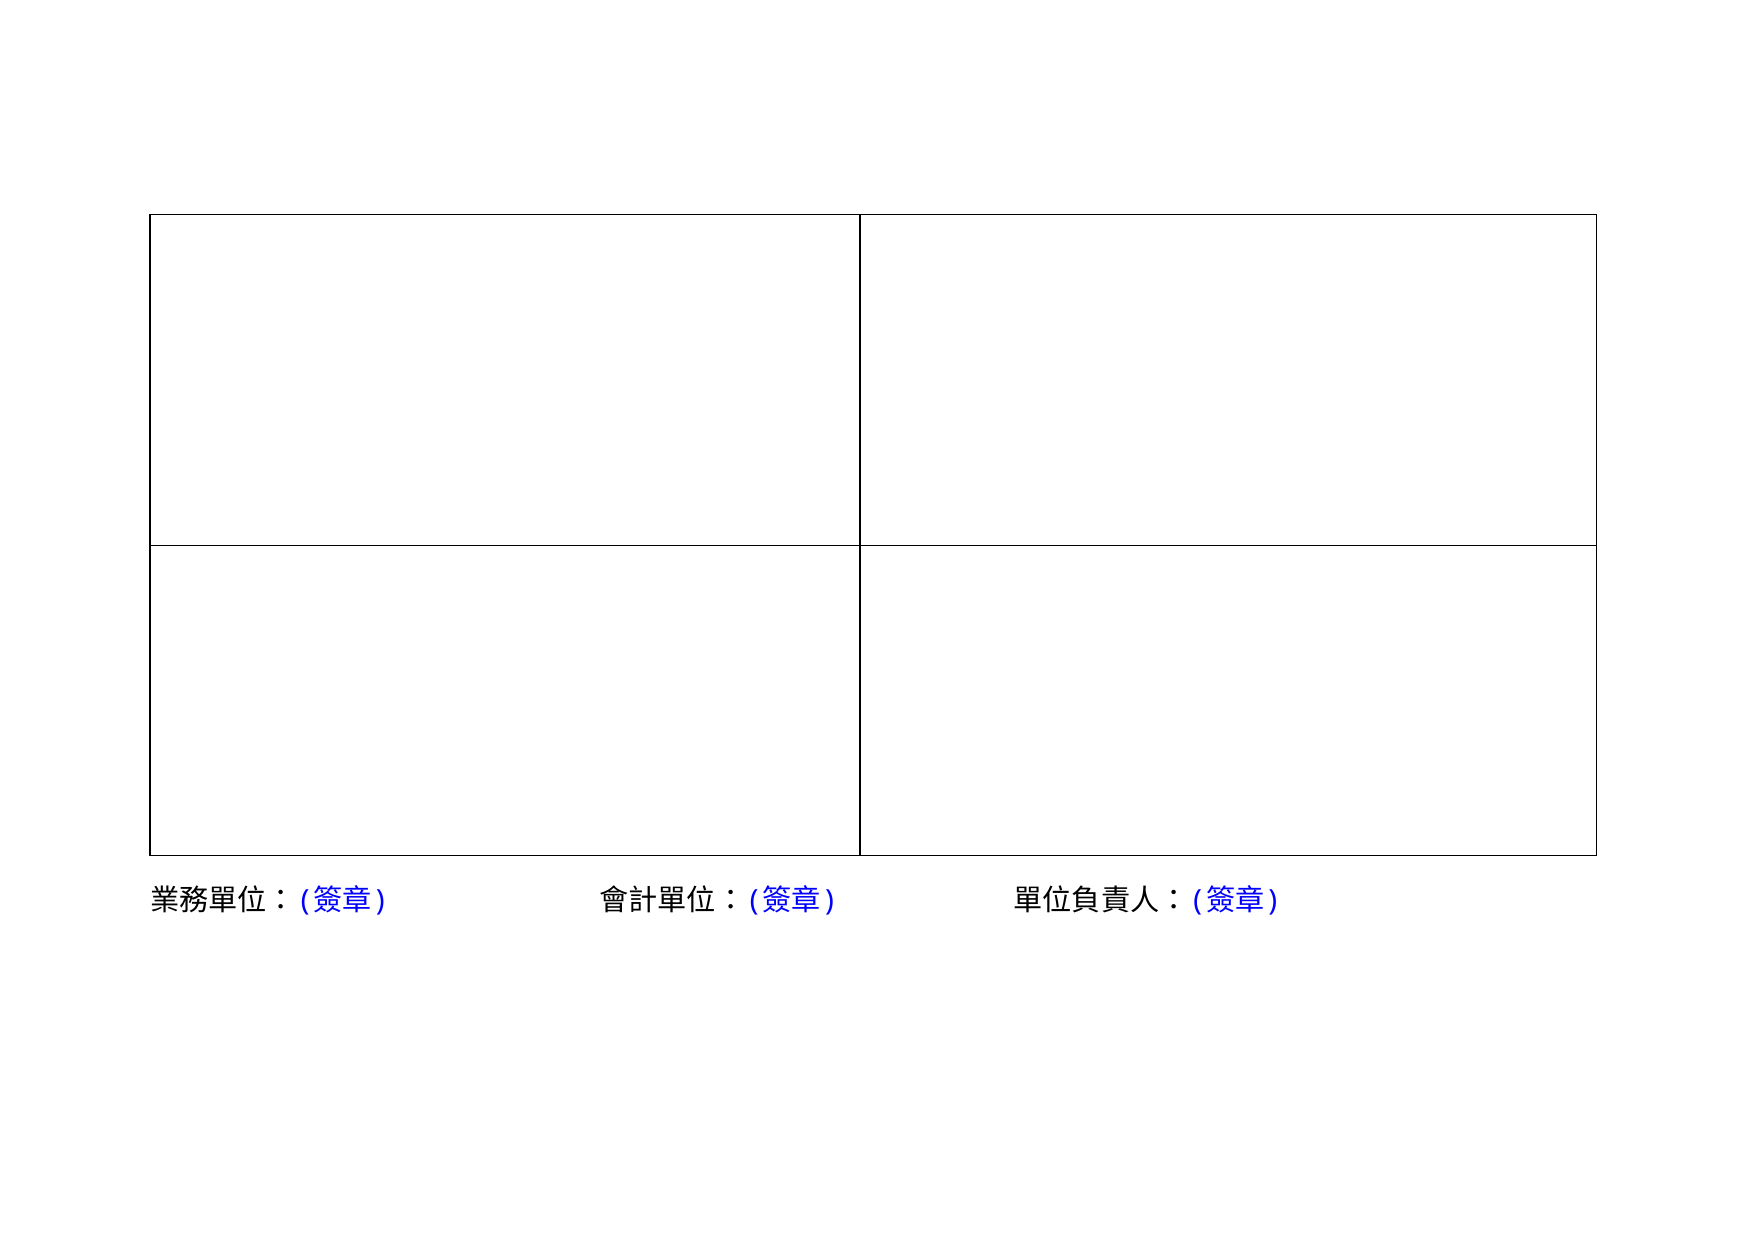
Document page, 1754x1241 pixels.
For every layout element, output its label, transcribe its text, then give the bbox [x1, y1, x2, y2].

table_header [861, 215, 1596, 545]
table_cell [151, 546, 859, 855]
table_cell [861, 546, 1596, 855]
text 業務單位：(簽章) 會計單位：(簽章) 單位負責人：(簽章) [150, 856, 1604, 919]
table_header [151, 215, 859, 545]
